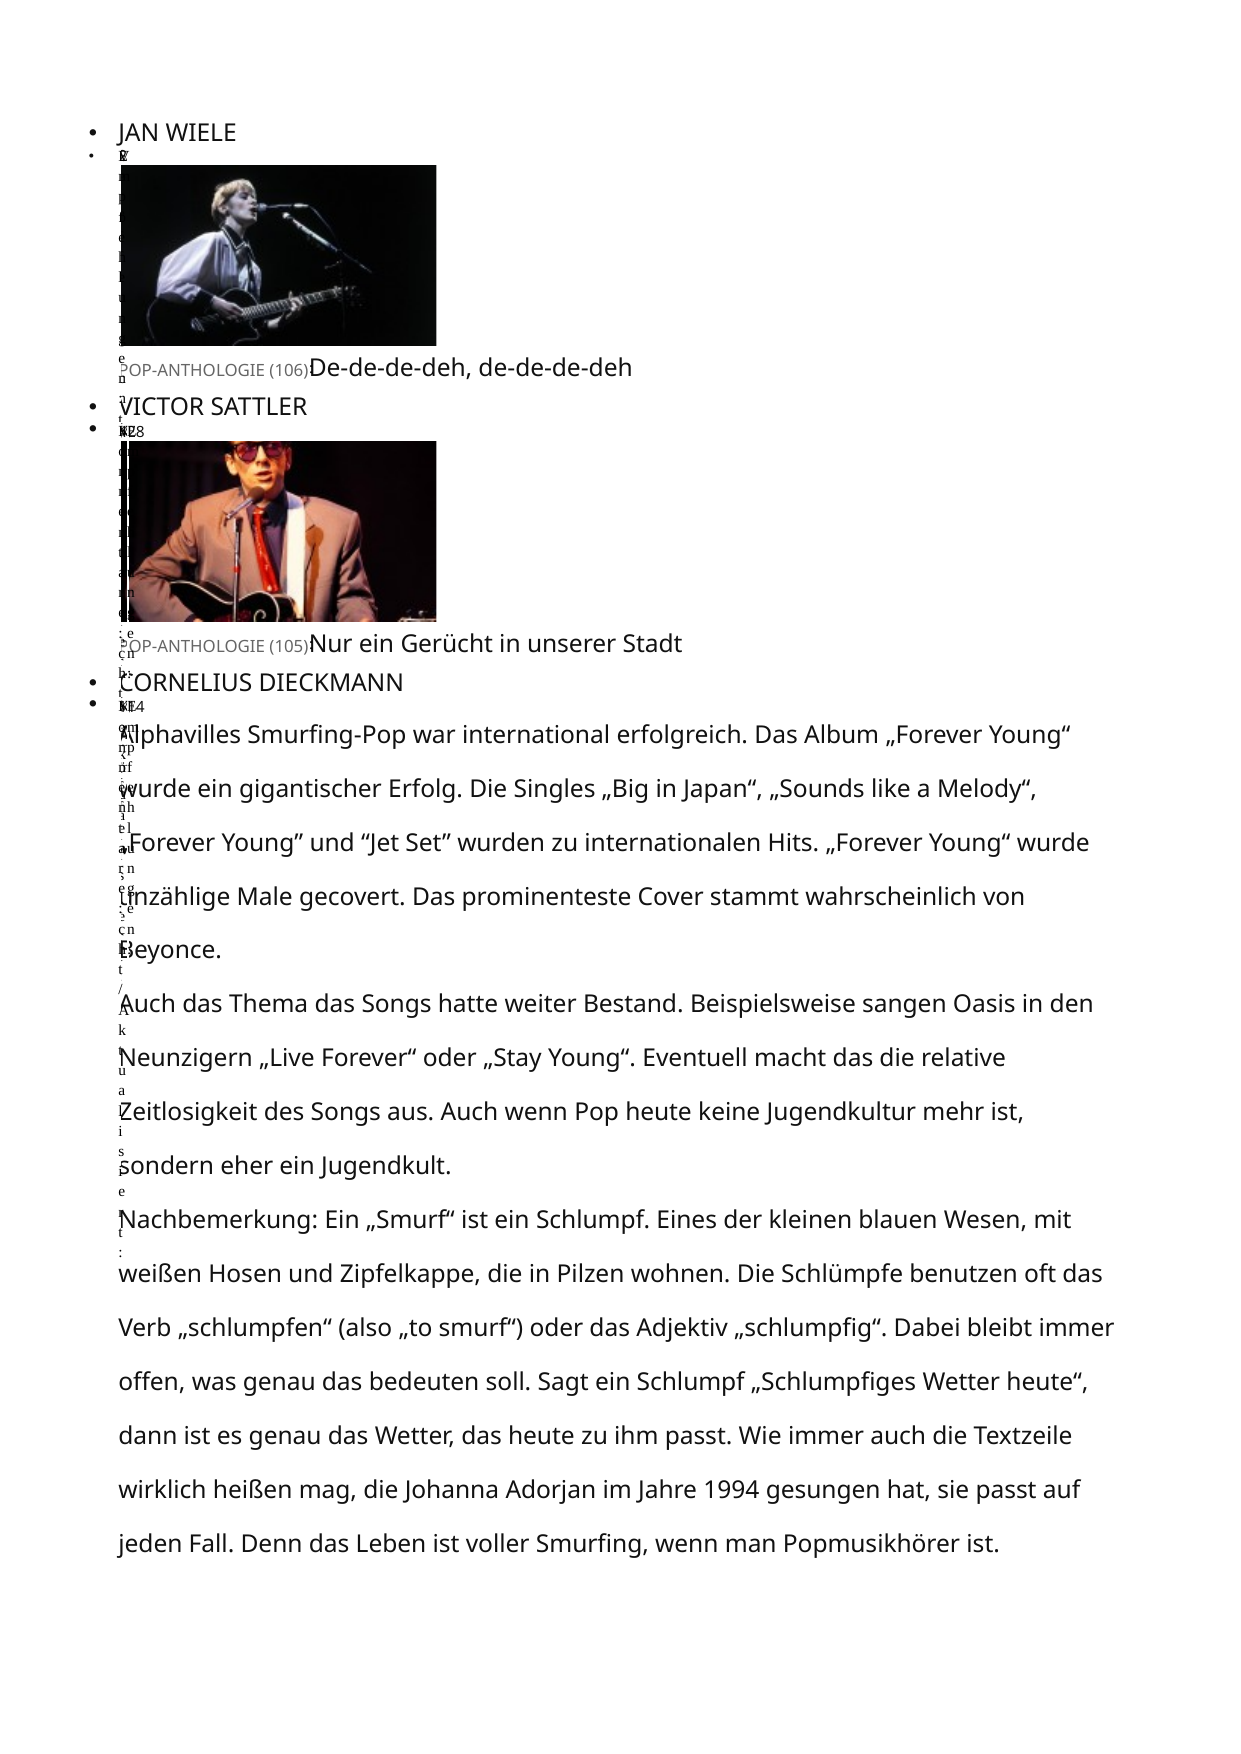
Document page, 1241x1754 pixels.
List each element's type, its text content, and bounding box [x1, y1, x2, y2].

list JAN WIELE [118, 118, 1122, 147]
list VICTOR SATTLER [121, 393, 1122, 422]
text POP-ANTHOLOGIE (105)Nur ein Gerücht in unserer Stadt [129, 626, 1122, 659]
picture [121, 441, 127, 460]
list 2 [121, 147, 1122, 165]
list CORNELIUS DIECKMANN [121, 668, 1122, 697]
text POP-ANTHOLOGIE (106)De-de-de-deh, de-de-de-deh [121, 350, 1122, 383]
list 114 [121, 697, 127, 709]
text Nachbemerkung: Ein „Smurf“ ist ein Schlumpf. Eines der kleinen blauen Wesen, mit weißen Hosen und Zipfelkappe, die in Pilzen wohnen. Die Schlümpfe benutzen oft das Verb „schlumpfen“ (also „to smurf“) oder das Adjektiv „schlumpfig“. Dabei bleibt immer offen, was genau das bedeuten soll. Sagt ein Schlumpf „Schlumpfiges Wetter heute“, dann ist es genau das Wetter, das heute zu ihm passt. Wie immer auch die Textzeile wirklich heißen mag, die Johanna Adorjan im Jahre 1994 gesungen hat, sie passt auf jeden Fall. Denn das Leben ist voller Smurfing, wenn man Popmusikhörer ist. [118, 1202, 1122, 1559]
picture [121, 461, 127, 622]
text Auch das Thema das Songs hatte weiter Bestand. Beispielsweise sangen Oasis in den Neunzigern „Live Forever“ oder „Stay Young“. Eventuell macht das die relative Zeitlosigkeit des Songs aus. Auch wenn Pop heute keine Jugendkultur mehr ist, sondern eher ein Jugendkult. [121, 987, 1122, 1182]
list 428 [129, 422, 1122, 441]
picture [129, 441, 437, 622]
list 114 [129, 697, 1122, 717]
text Alphavilles Smurfing-Pop war international erfolgreich. Das Album „Forever Young“ wurde ein gigantischer Erfolg. Die Singles „Big in Japan“, „Sounds like a Melody“, „Forever Young” und “Jet Set” wurden zu internationalen Hits. „Forever Young“ wurde unzählige Male gecovert. Das prominenteste Cover stammt wahrscheinlich von Beyonce. [121, 717, 1122, 966]
picture [121, 165, 437, 346]
